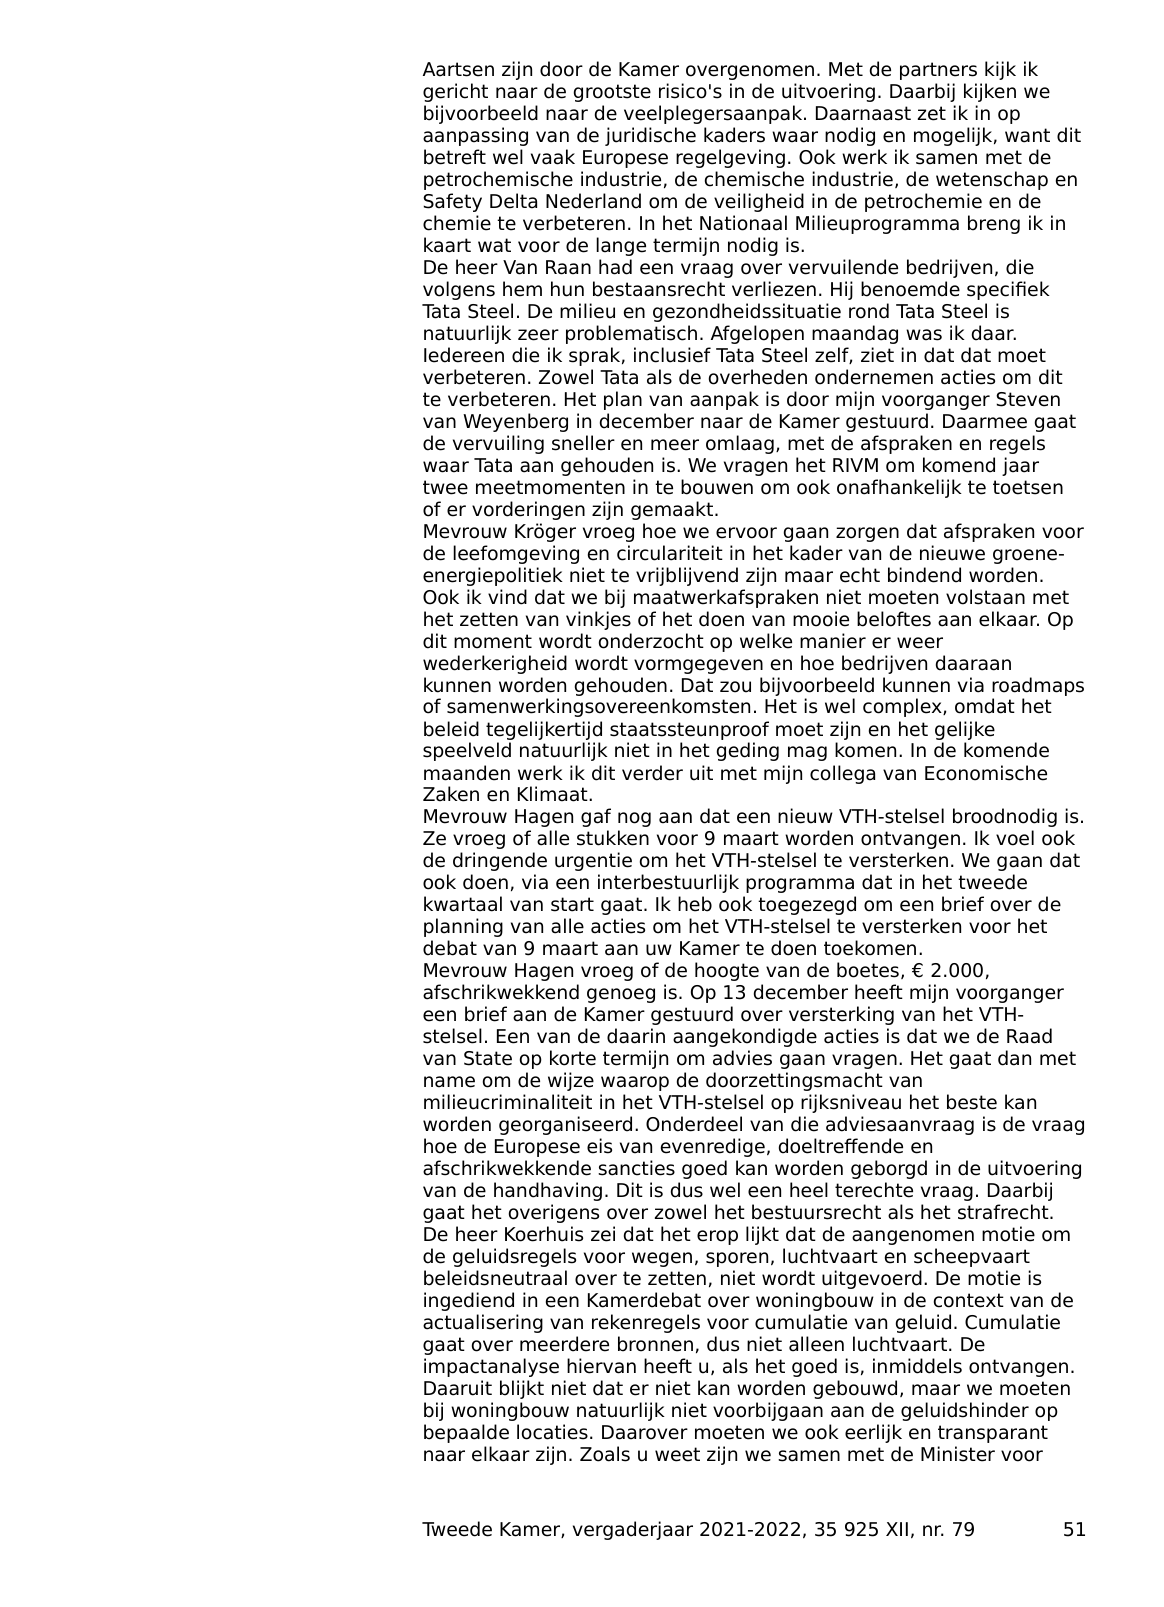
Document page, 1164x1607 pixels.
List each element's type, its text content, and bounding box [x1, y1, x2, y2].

text Mevrouw Hagen vroeg of de hoogte van de boetes, € 2.000, afschrikwekkend genoeg is. Op 13 december heeft mijn voorganger een brief aan de Kamer gestuurd over versterking van het VTH-stelsel. Een van de daarin aangekondigde acties is dat we de Raad van State op korte termijn om advies gaan vragen. Het gaat dan met name om de wijze waarop de doorzettingsmacht van milieucriminaliteit in het VTH-stelsel op rijksniveau het beste kan worden georganiseerd. Onderdeel van die adviesaanvraag is de vraag hoe de Europese eis van evenredige, doeltreffende en afschrikwekkende sancties goed kan worden geborgd in de uitvoering van de handhaving. Dit is dus wel een heel terechte vraag. Daarbij gaat het overigens over zowel het bestuursrecht als het strafrecht. [422, 960, 1087, 1224]
text De heer Van Raan had een vraag over vervuilende bedrijven, die volgens hem hun bestaansrecht verliezen. Hij benoemde specifiek Tata Steel. De milieu en gezondheidssituatie rond Tata Steel is natuurlijk zeer problematisch. Afgelopen maandag was ik daar. Iedereen die ik sprak, inclusief Tata Steel zelf, ziet in dat dat moet verbeteren. Zowel Tata als de overheden ondernemen acties om dit te verbeteren. Het plan van aanpak is door mijn voorganger Steven van Weyenberg in december naar de Kamer gestuurd. Daarmee gaat de vervuiling sneller en meer omlaag, met de afspraken en regels waar Tata aan gehouden is. We vragen het RIVM om komend jaar twee meetmomenten in te bouwen om ook onafhankelijk te toetsen of er vorderingen zijn gemaakt. [422, 257, 1087, 521]
text Mevrouw Kröger vroeg hoe we ervoor gaan zorgen dat afspraken voor de leefomgeving en circulariteit in het kader van de nieuwe groene-energiepolitiek niet te vrijblijvend zijn maar echt bindend worden. Ook ik vind dat we bij maatwerkafspraken niet moeten volstaan met het zetten van vinkjes of het doen van mooie beloftes aan elkaar. Op dit moment wordt onderzocht op welke manier er weer wederkerigheid wordt vormgegeven en hoe bedrijven daaraan kunnen worden gehouden. Dat zou bijvoorbeeld kunnen via roadmaps of samenwerkingsovereenkomsten. Het is wel complex, omdat het beleid tegelijkertijd staatssteunproof moet zijn en het gelijke speelveld natuurlijk niet in het geding mag komen. In de komende maanden werk ik dit verder uit met mijn collega van Economische Zaken en Klimaat. [422, 521, 1087, 806]
text Mevrouw Hagen gaf nog aan dat een nieuw VTH-stelsel broodnodig is. Ze vroeg of alle stukken voor 9 maart worden ontvangen. Ik voel ook de dringende urgentie om het VTH-stelsel te versterken. We gaan dat ook doen, via een interbestuurlijk programma dat in het tweede kwartaal van start gaat. Ik heb ook toegezegd om een brief over de planning van alle acties om het VTH-stelsel te versterken voor het debat van 9 maart aan uw Kamer te doen toekomen. [422, 806, 1087, 960]
text Aartsen zijn door de Kamer overgenomen. Met de partners kijk ik gericht naar de grootste risico's in de uitvoering. Daarbij kijken we bijvoorbeeld naar de veelplegersaanpak. Daarnaast zet ik in op aanpassing van de juridische kaders waar nodig en mogelijk, want dit betreft wel vaak Europese regelgeving. Ook werk ik samen met de petrochemische industrie, de chemische industrie, de wetenschap en Safety Delta Nederland om de veiligheid in de petrochemie en de chemie te verbeteren. In het Nationaal Milieuprogramma breng ik in kaart wat voor de lange termijn nodig is. [422, 59, 1087, 257]
text De heer Koerhuis zei dat het erop lijkt dat de aangenomen motie om de geluidsregels voor wegen, sporen, luchtvaart en scheepvaart beleidsneutraal over te zetten, niet wordt uitgevoerd. De motie is ingediend in een Kamerdebat over woningbouw in de context van de actualisering van rekenregels voor cumulatie van geluid. Cumulatie gaat over meerdere bronnen, dus niet alleen luchtvaart. De impactanalyse hiervan heeft u, als het goed is, inmiddels ontvangen. Daaruit blijkt niet dat er niet kan worden gebouwd, maar we moeten bij woningbouw natuurlijk niet voorbijgaan aan de geluidshinder op bepaalde locaties. Daarover moeten we ook eerlijk en transparant naar elkaar zijn. Zoals u weet zijn we samen met de Minister voor [422, 1224, 1087, 1466]
